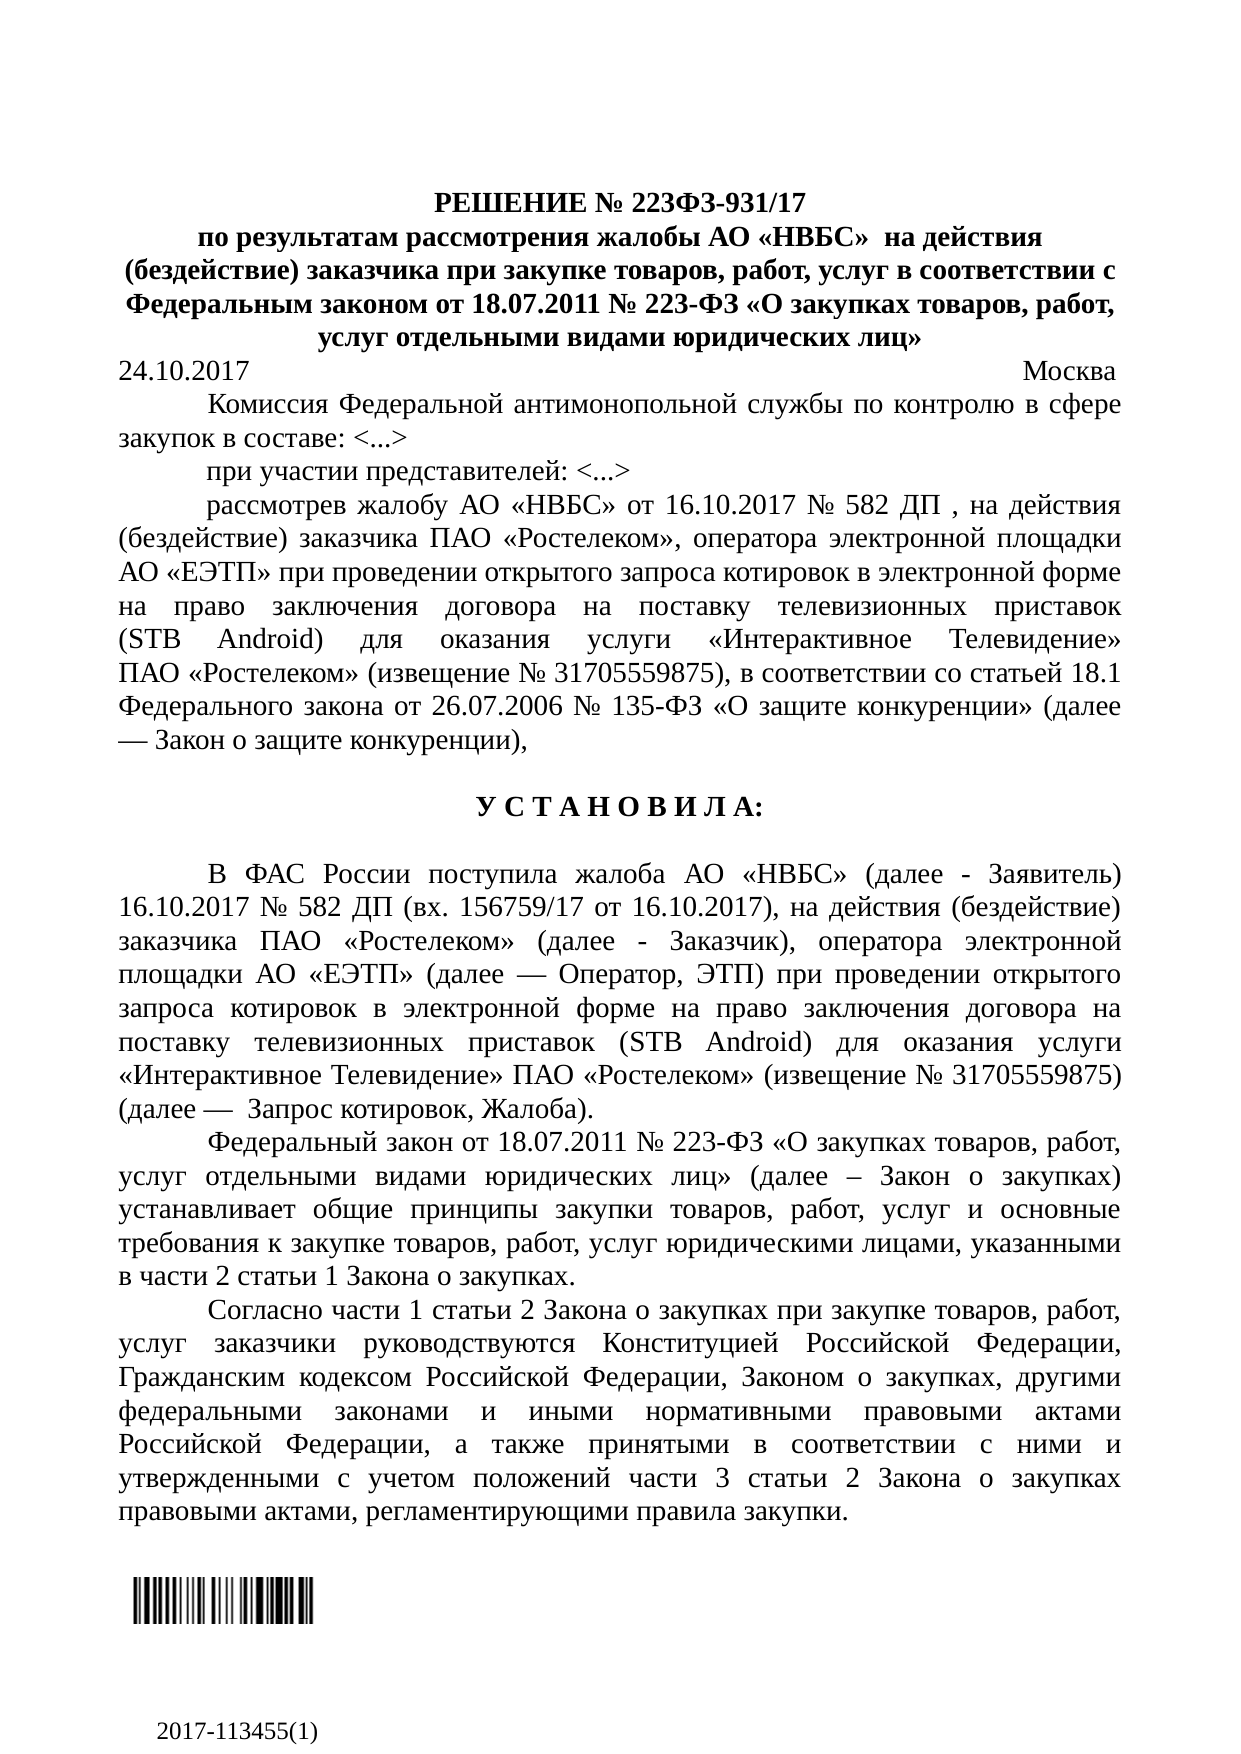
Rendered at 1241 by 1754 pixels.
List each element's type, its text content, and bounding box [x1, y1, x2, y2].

text Федеральный закон от 18.07.2011 № 223-ФЗ «О закупках товаров, работ, услуг отдельными видами юридических лиц» (далее – Закон о закупках) устанавливает общие принципы закупки товаров, работ, услуг и основные требования к закупке товаров, работ, услуг юридическими лицами, указанными в части 2 статьи 1 Закона о закупках. [118, 1124, 1122, 1292]
text по результатам рассмотрения жалобы АО «НВБС» на действия (бездействие) заказчика при закупке товаров, работ, услуг в соответствии с Федеральным законом от 18.07.2011 № 223-ФЗ «О закупках товаров, работ, услуг отдельными видами юридических лиц» [118, 219, 1122, 353]
text Согласно части 1 статьи 2 Закона о закупках при закупке товаров, работ, услуг заказчики руководствуются Конституцией Российской Федерации, Гражданским кодексом Российской Федерации, Законом о закупках, другими федеральными законами и иными нормативными правовыми актами Российской Федерации, а также принятыми в соответствии с ними и утвержденными с учетом положений части 3 статьи 2 Закона о закупках правовыми актами, регламентирующими правила закупки. [118, 1292, 1122, 1527]
text рассмотрев жалобу АО «НВБС» от 16.10.2017 № 582 ДП , на действия (бездействие) заказчика ПАО «Ростелеком», оператора электронной площадки АО «ЕЭТП» при проведении открытого запроса котировок в электронной форме на право заключения договора на поставку телевизионных приставок (STB Android) для оказания услуги «Интерактивное Телевидение» ПАО «Ростелеком» (извещение № 31705559875), в соответствии со статьей 18.1 Федерального закона от 26.07.2006 № 135-ФЗ «О защите конкуренции» (далее — Закон о защите конкуренции), [118, 487, 1122, 755]
text Комиссия Федеральной антимонопольной службы по контролю в сфере закупок в составе: <...> [118, 386, 1122, 453]
text У С Т А Н О В И Л А: [117, 789, 1122, 822]
text В ФАС России поступила жалоба АО «НВБС» (далее - Заявитель) 16.10.2017 № 582 ДП (вх. 156759/17 от 16.10.2017), на действия (бездействие) заказчика ПАО «Ростелеком» (далее - Заказчик), оператора электронной площадки АО «ЕЭТП» (далее — Оператор, ЭТП) при проведении открытого запроса котировок в электронной форме на право заключения договора на поставку телевизионных приставок (STB Android) для оказания услуги «Интерактивное Телевидение» ПАО «Ростелеком» (извещение № 31705559875) (далее — Запрос котировок, Жалоба). [118, 856, 1122, 1124]
text 24.10.2017 Москва [118, 353, 1122, 386]
picture [118, 1577, 331, 1624]
text РЕШЕНИЕ № 223ФЗ-931/17 [118, 185, 1122, 219]
text при участии представителей: <...> [118, 453, 1122, 487]
